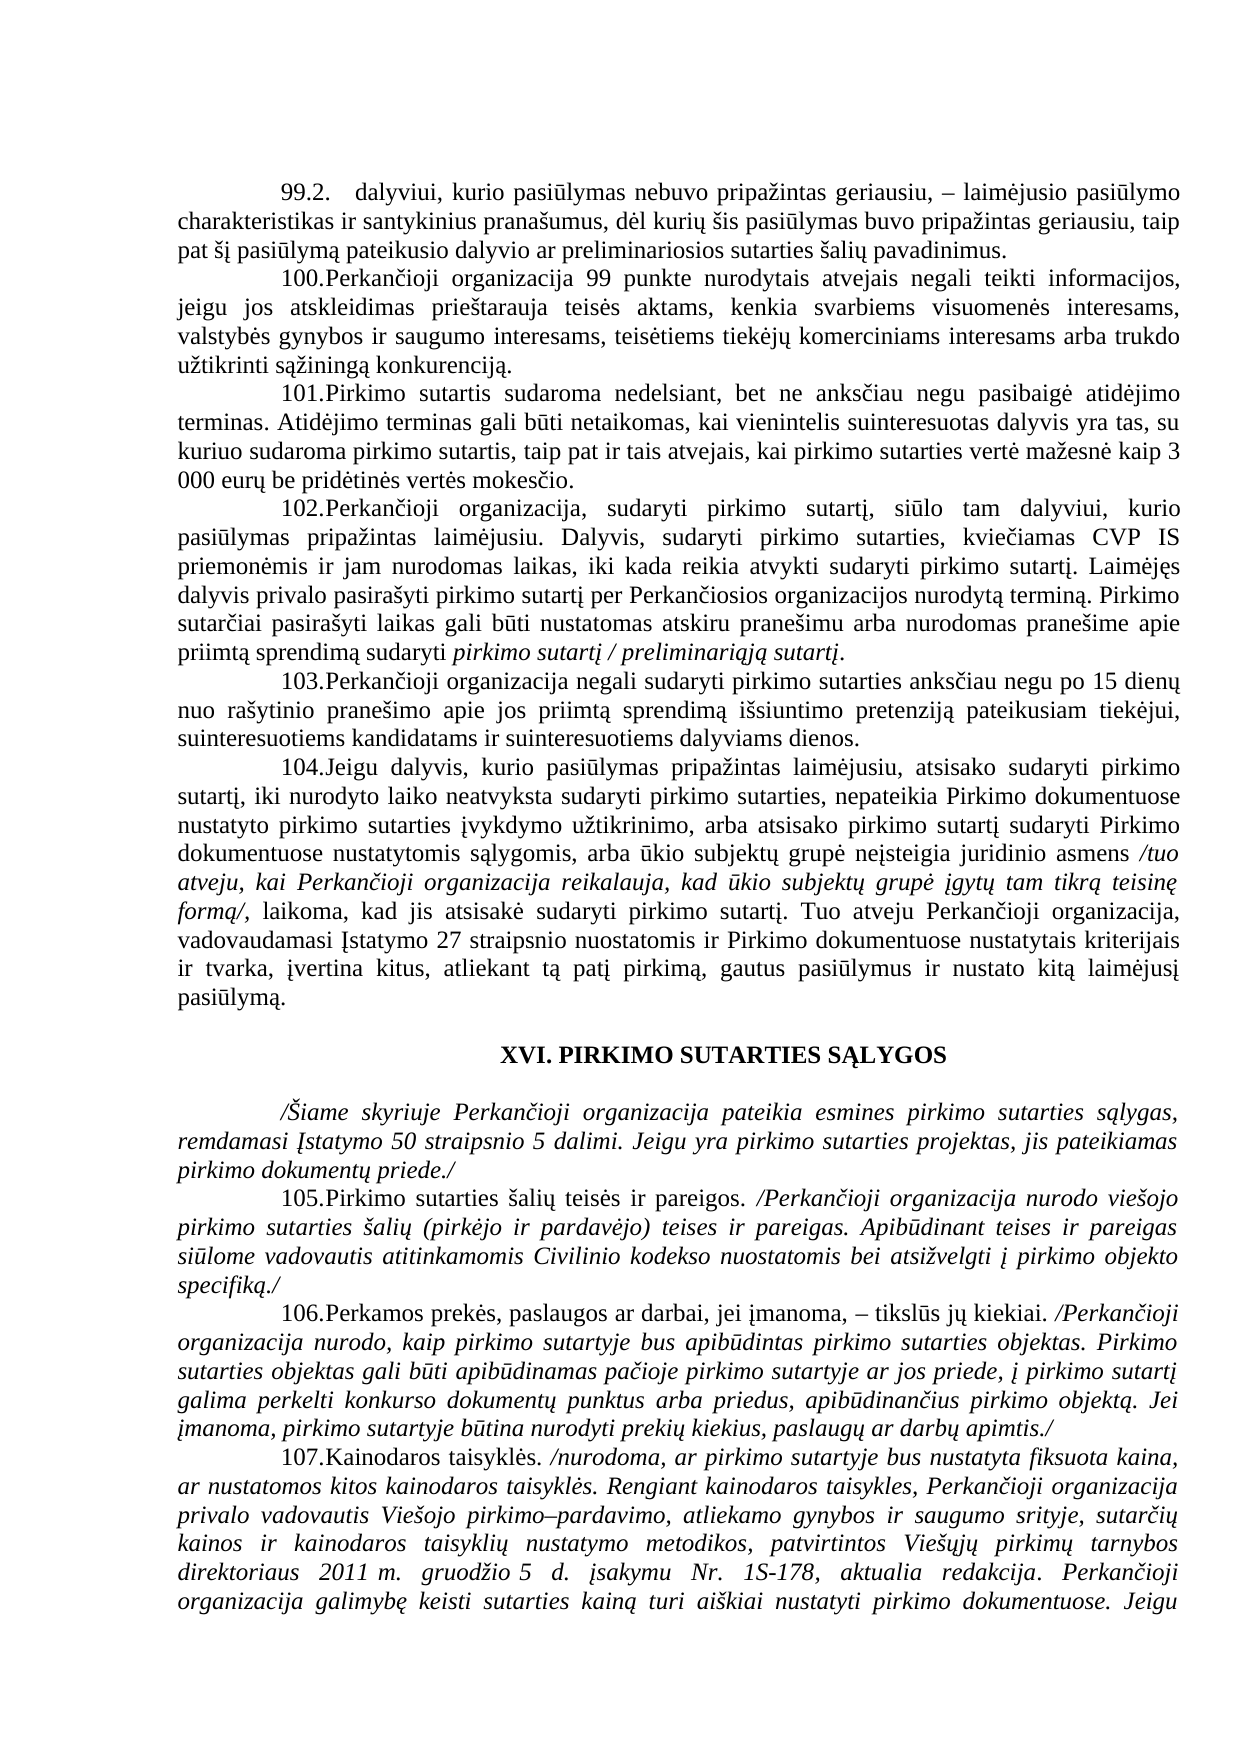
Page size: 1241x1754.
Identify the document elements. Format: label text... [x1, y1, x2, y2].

text /Šiame skyriuje Perkančioji organizacija pateikia esmines pirkimo sutarties sąlygas, remdamasi Įstatymo 50 straipsnio 5 dalimi. Jeigu yra pirkimo sutarties projektas, jis pateikiamas pirkimo dokumentų priede./ [177, 1097, 1181, 1183]
text 102. Perkančioji organizacija, sudaryti pirkimo sutartį, siūlo tam dalyviui, kurio pasiūlymas pripažintas laimėjusiu. Dalyvis, sudaryti pirkimo sutarties, kviečiamas CVP IS priemonėmis ir jam nurodomas laikas, iki kada reikia atvykti sudaryti pirkimo sutartį. Laimėjęs dalyvis privalo pasirašyti pirkimo sutartį per Perkančiosios organizacijos nurodytą terminą. Pirkimo sutarčiai pasirašyti laikas gali būti nustatomas atskiru pranešimu arba nurodomas pranešime apie priimtą sprendimą sudaryti pirkimo sutartį / preliminariąją sutartį. [177, 493, 1181, 666]
text 105. Pirkimo sutarties šalių teisės ir pareigos. /Perkančioji organizacija nurodo viešojo pirkimo sutarties šalių (pirkėjo ir pardavėjo) teises ir pareigas. Apibūdinant teises ir pareigas siūlome vadovautis atitinkamomis Civilinio kodekso nuostatomis bei atsižvelgti į pirkimo objekto specifiką./ [177, 1183, 1181, 1298]
text 106. Perkamos prekės, paslaugos ar darbai, jei įmanoma, – tikslūs jų kiekiai. /Perkančioji organizacija nurodo, kaip pirkimo sutartyje bus apibūdintas pirkimo sutarties objektas. Pirkimo sutarties objektas gali būti apibūdinamas pačioje pirkimo sutartyje ar jos priede, į pirkimo sutartį galima perkelti konkurso dokumentų punktus arba priedus, apibūdinančius pirkimo objektą. Jei įmanoma, pirkimo sutartyje būtina nurodyti prekių kiekius, paslaugų ar darbų apimtis./ [177, 1298, 1181, 1442]
text XVI. PIRKIMO SUTARTIES SĄLYGOS [177, 1040, 1181, 1068]
text 100. Perkančioji organizacija 99 punkte nurodytais atvejais negali teikti informacijos, jeigu jos atskleidimas prieštarauja teisės aktams, kenkia svarbiems visuomenės interesams, valstybės gynybos ir saugumo interesams, teisėtiems tiekėjų komerciniams interesams arba trukdo užtikrinti sąžiningą konkurenciją. [177, 263, 1181, 378]
text 103. Perkančioji organizacija negali sudaryti pirkimo sutarties anksčiau negu po 15 dienų nuo rašytinio pranešimo apie jos priimtą sprendimą išsiuntimo pretenziją pateikusiam tiekėjui, suinteresuotiems kandidatams ir suinteresuotiems dalyviams dienos. [177, 666, 1181, 752]
text 104. Jeigu dalyvis, kurio pasiūlymas pripažintas laimėjusiu, atsisako sudaryti pirkimo sutartį, iki nurodyto laiko neatvyksta sudaryti pirkimo sutarties, nepateikia Pirkimo dokumentuose nustatyto pirkimo sutarties įvykdymo užtikrinimo, arba atsisako pirkimo sutartį sudaryti Pirkimo dokumentuose nustatytomis sąlygomis, arba ūkio subjektų grupė neįsteigia juridinio asmens /tuo atveju, kai Perkančioji organizacija reikalauja, kad ūkio subjektų grupė įgytų tam tikrą teisinę formą/, laikoma, kad jis atsisakė sudaryti pirkimo sutartį. Tuo atveju Perkančioji organizacija, vadovaudamasi Įstatymo 27 straipsnio nuostatomis ir Pirkimo dokumentuose nustatytais kriterijais ir tvarka, įvertina kitus, atliekant tą patį pirkimą, gautus pasiūlymus ir nustato kitą laimėjusį pasiūlymą. [177, 752, 1181, 1011]
text 107. Kainodaros taisyklės. /nurodoma, ar pirkimo sutartyje bus nustatyta fiksuota kaina, ar nustatomos kitos kainodaros taisyklės. Rengiant kainodaros taisykles, Perkančioji organizacija privalo vadovautis Viešojo pirkimo–pardavimo, atliekamo gynybos ir saugumo srityje, sutarčių kainos ir kainodaros taisyklių nustatymo metodikos, patvirtintos Viešųjų pirkimų tarnybos direktoriaus 2011 m. gruodžio 5 d. įsakymu Nr. 1S-178, aktualia redakcija. Perkančioji organizacija galimybę keisti sutarties kainą turi aiškiai nustatyti pirkimo dokumentuose. Jeigu [177, 1442, 1181, 1615]
text 101. Pirkimo sutartis sudaroma nedelsiant, bet ne anksčiau negu pasibaigė atidėjimo terminas. Atidėjimo terminas gali būti netaikomas, kai vienintelis suinteresuotas dalyvis yra tas, su kuriuo sudaroma pirkimo sutartis, taip pat ir tais atvejais, kai pirkimo sutarties vertė mažesnė kaip 3 000 eurų be pridėtinės vertės mokesčio. [177, 378, 1181, 493]
text 99.2. dalyviui, kurio pasiūlymas nebuvo pripažintas geriausiu, – laimėjusio pasiūlymo charakteristikas ir santykinius pranašumus, dėl kurių šis pasiūlymas buvo pripažintas geriausiu, taip pat šį pasiūlymą pateikusio dalyvio ar preliminariosios sutarties šalių pavadinimus. [177, 177, 1181, 263]
